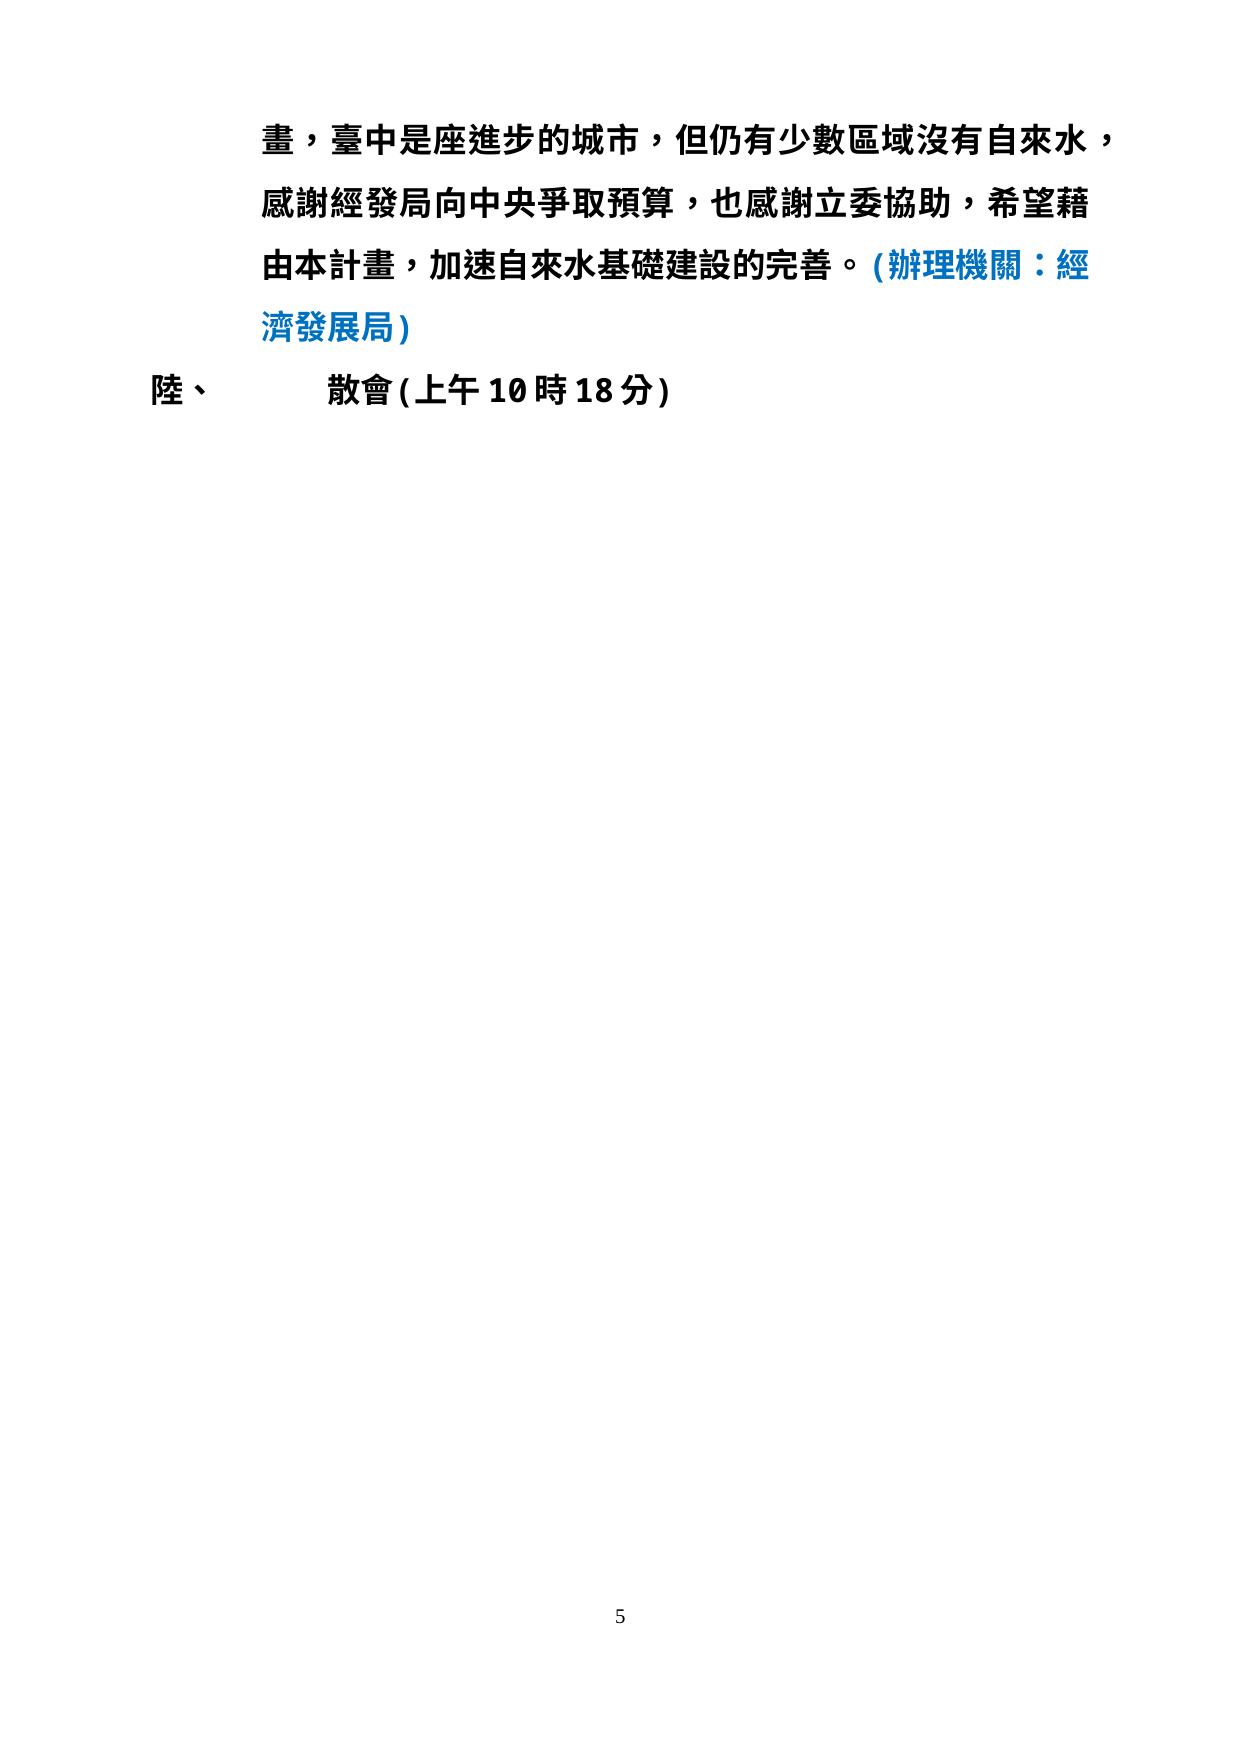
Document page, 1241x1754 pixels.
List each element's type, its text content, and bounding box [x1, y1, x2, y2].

list 今日經濟發展局墊付案「經濟部水利署114年度無自來水地區供水改善計畫第五期－簡易自來水工程」補助計畫，臺中是座進步的城市，但仍有少數區域沒有自來水，感謝經發局向中央爭取預算，也感謝立委協助，希望藉由本計畫，加速自來水基礎建設的完善。(辦理機關：經濟發展局) [194, 96, 1090, 346]
list 散會(上午10時18分) [150, 346, 1090, 409]
